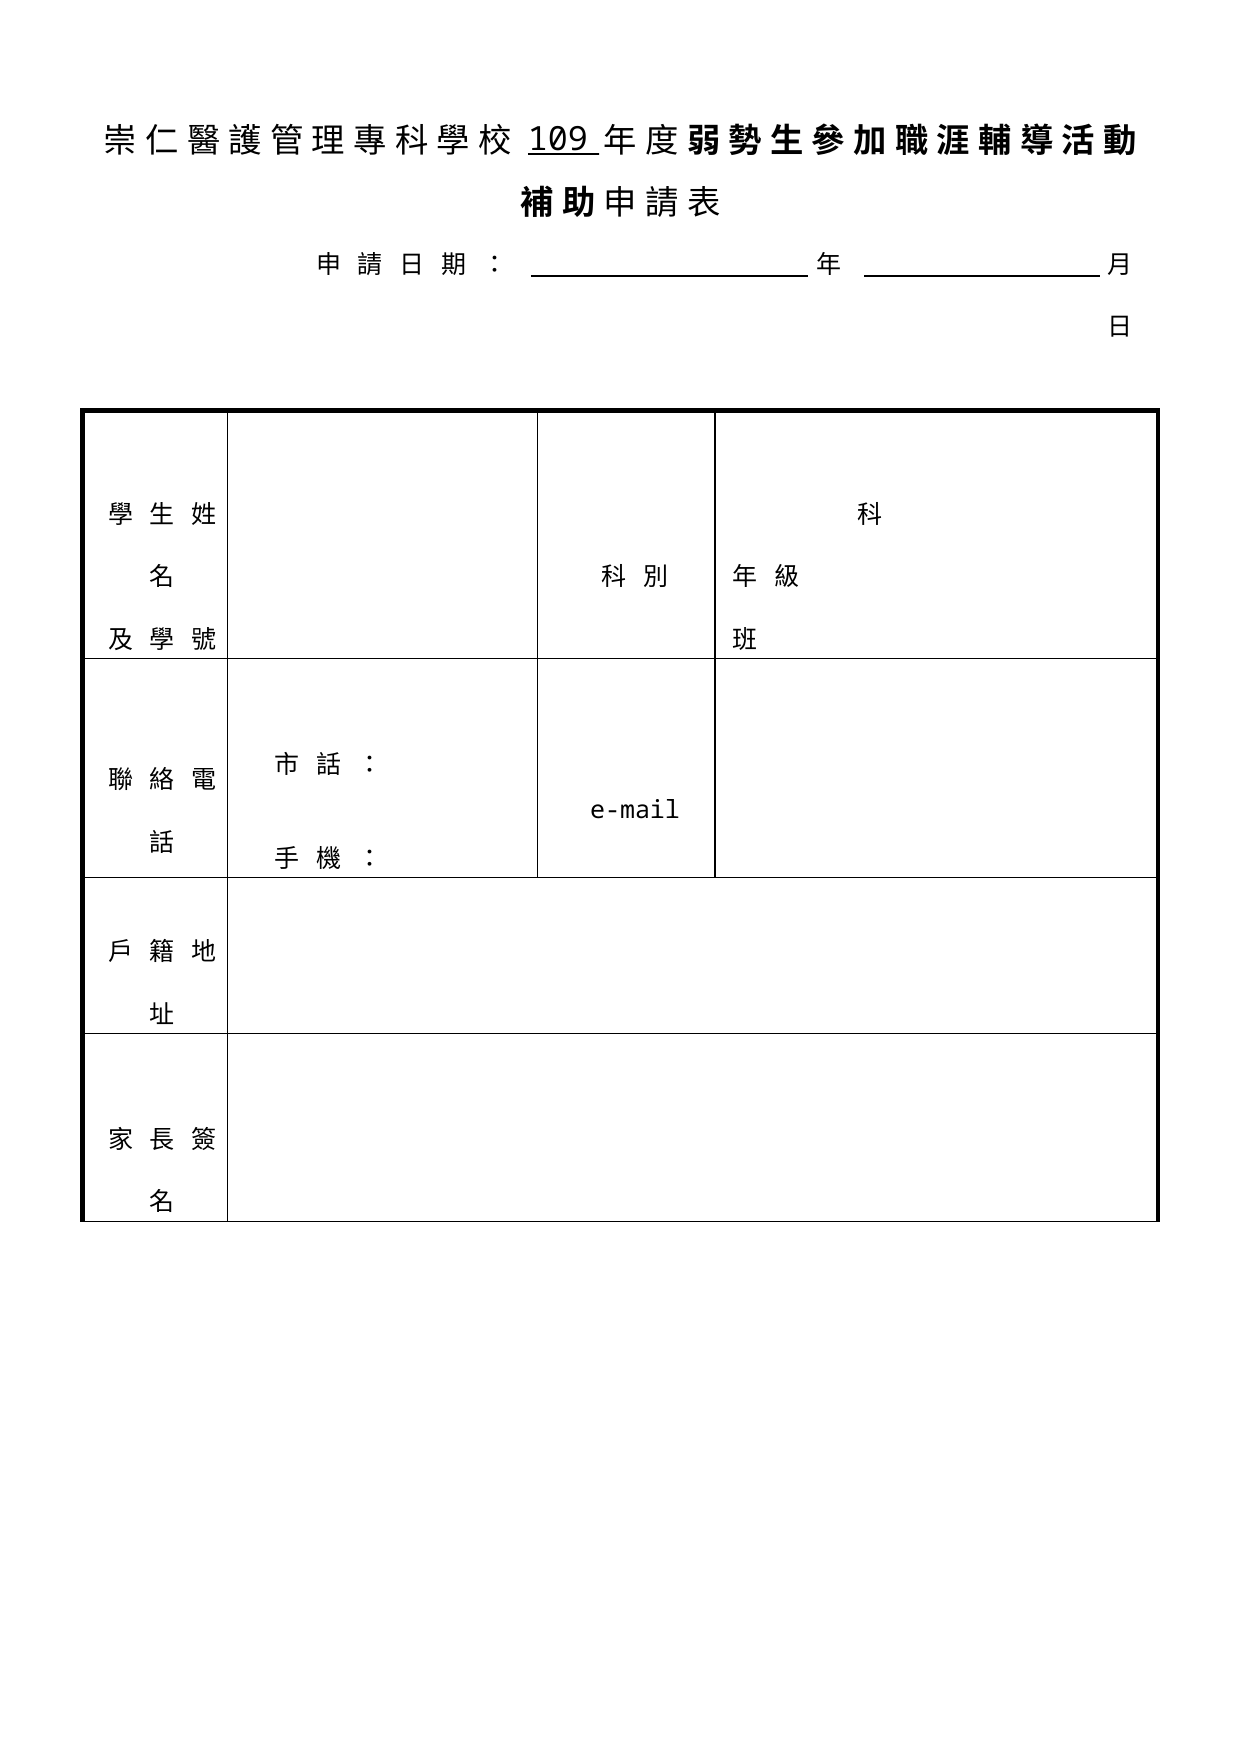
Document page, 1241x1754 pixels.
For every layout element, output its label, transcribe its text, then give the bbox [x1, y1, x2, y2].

table_header 科 年級 班 [716, 413, 1156, 658]
table_cell 戶籍地址 [85, 878, 227, 1033]
table_cell [228, 878, 1156, 1033]
table_cell 市話： 手機： [228, 659, 537, 877]
table_cell 聯絡電話 [85, 659, 227, 877]
table_cell [716, 659, 1156, 877]
table_header 學生姓名 及學號 [85, 413, 227, 658]
text 崇仁醫護管理專科學校109年度弱勢生參加職涯輔導活動補助申請表 [99, 96, 1141, 221]
table_cell 家長簽名 [85, 1034, 227, 1221]
table_header [228, 413, 537, 658]
table_cell [228, 1034, 1156, 1221]
text 申請日期： 年 月 日 [99, 221, 1141, 346]
table_header 科別 [538, 413, 714, 658]
table_cell e-mail [538, 659, 714, 877]
